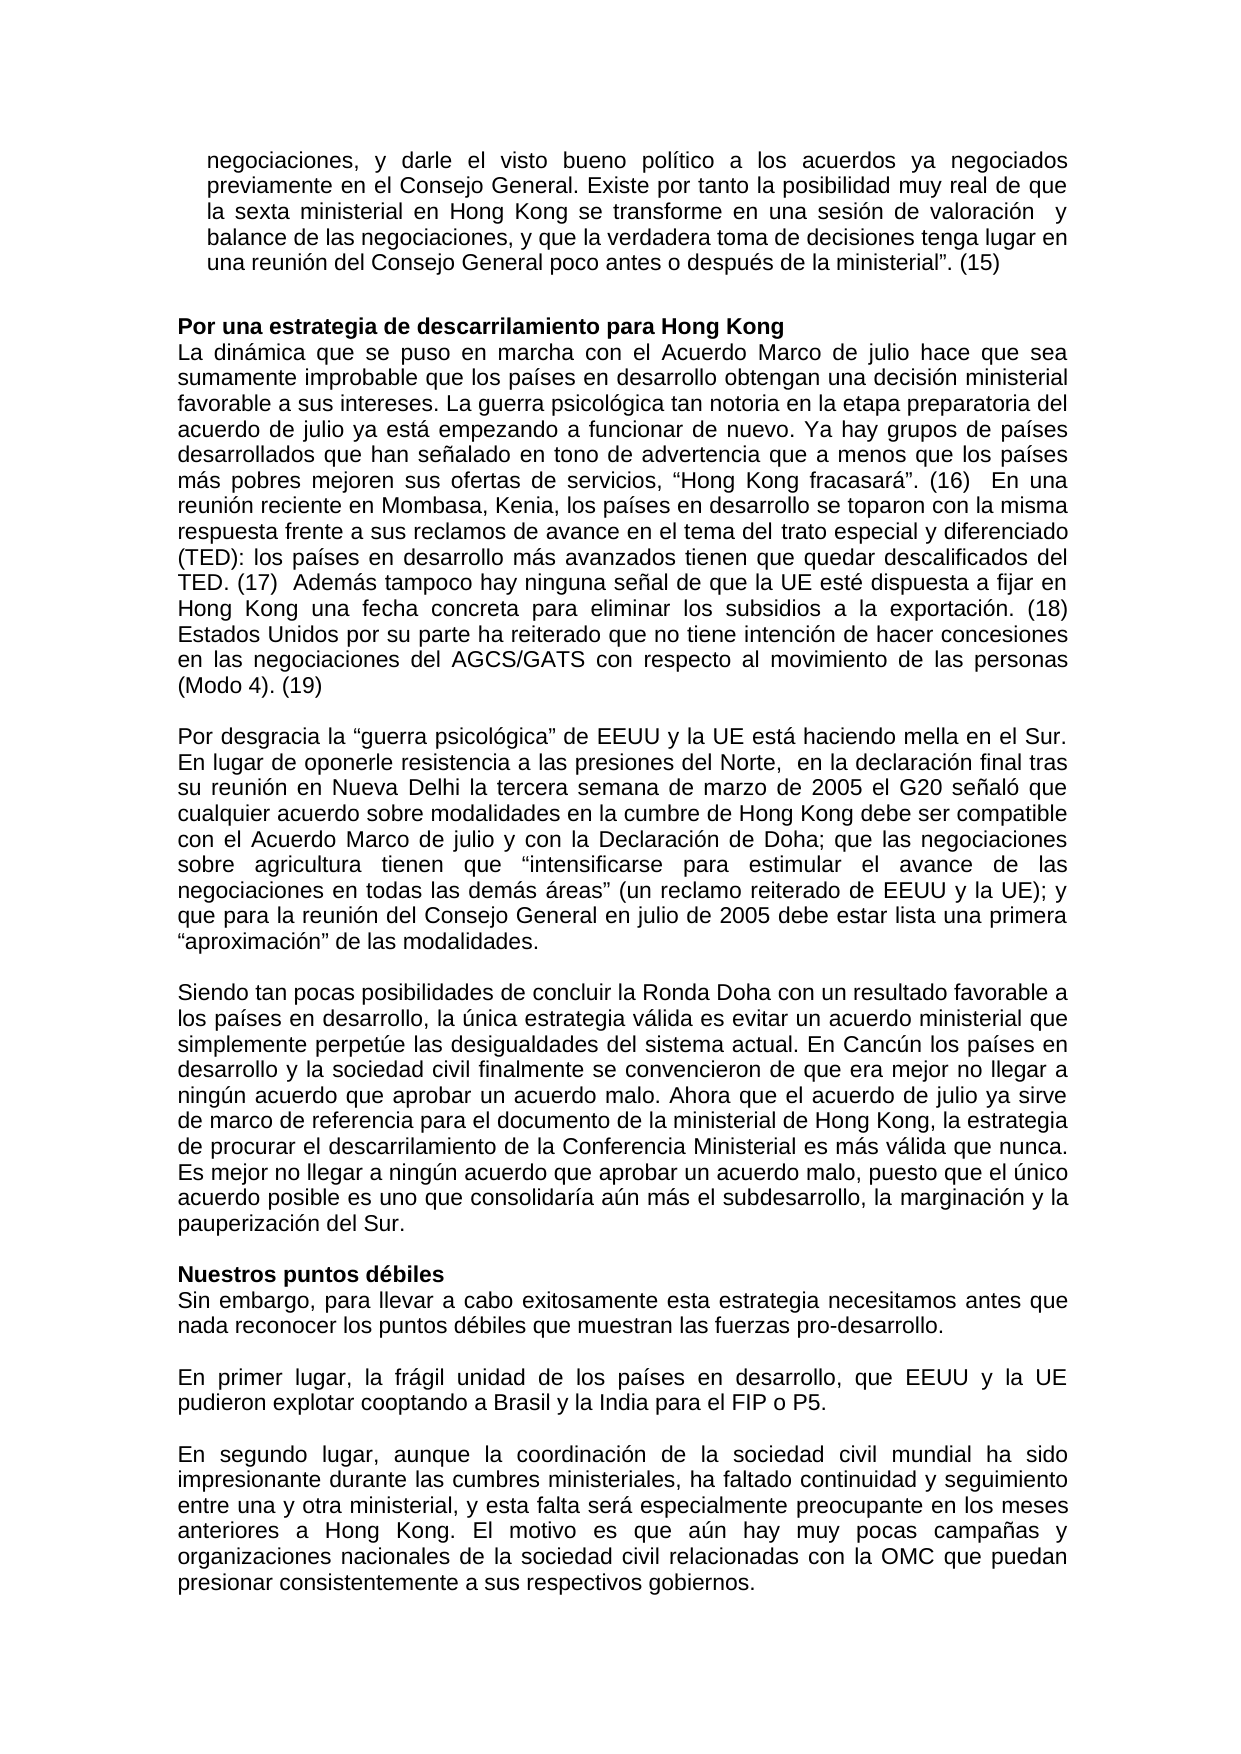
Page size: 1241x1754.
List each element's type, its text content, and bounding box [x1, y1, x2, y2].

text La dinámica que se puso en marcha con el Acuerdo Marco de julio hace que sea sumamente improbable que los países en desarrollo obtengan una decisión ministerial favorable a sus intereses. La guerra psicológica tan notoria en la etapa preparatoria del acuerdo de julio ya está empezando a funcionar de nuevo. Ya hay grupos de países desarrollados que han señalado en tono de advertencia que a menos que los países más pobres mejoren sus ofertas de servicios, “Hong Kong fracasará”. (16) En una reunión reciente en Mombasa, Kenia, los países en desarrollo se toparon con la misma respuesta frente a sus reclamos de avance en el tema del trato especial y diferenciado (TED): los países en desarrollo más avanzados tienen que quedar descalificados del TED. (17) Además tampoco hay ninguna señal de que la UE esté dispuesta a fijar en Hong Kong una fecha concreta para eliminar los subsidios a la exportación. (18) Estados Unidos por su parte ha reiterado que no tiene intención de hacer concesiones en las negociaciones del AGCS/GATS con respecto al movimiento de las personas (Modo 4). (19) [177, 339, 1069, 698]
text Nuestros puntos débiles [177, 1262, 1069, 1288]
text negociaciones, y darle el visto bueno político a los acuerdos ya negociados previamente en el Consejo General. Existe por tanto la posibilidad muy real de que la sexta ministerial en Hong Kong se transforme en una sesión de valoración y balance de las negociaciones, y que la verdadera toma de decisiones tenga lugar en una reunión del Consejo General poco antes o después de la ministerial”. (15) [207, 148, 1069, 276]
text Por desgracia la “guerra psicológica” de EEUU y la UE está haciendo mella en el Sur. En lugar de oponerle resistencia a las presiones del Norte, en la declaración final tras su reunión en Nueva Delhi la tercera semana de marzo de 2005 el G20 señaló que cualquier acuerdo sobre modalidades en la cumbre de Hong Kong debe ser compatible con el Acuerdo Marco de julio y con la Declaración de Doha; que las negociaciones sobre agricultura tienen que “intensificarse para estimular el avance de las negociaciones en todas las demás áreas” (un reclamo reiterado de EEUU y la UE); y que para la reunión del Consejo General en julio de 2005 debe estar lista una primera “aproximación” de las modalidades. [177, 724, 1069, 954]
text Siendo tan pocas posibilidades de concluir la Ronda Doha con un resultado favorable a los países en desarrollo, la única estrategia válida es evitar un acuerdo ministerial que simplemente perpetúe las desigualdades del sistema actual. En Cancún los países en desarrollo y la sociedad civil finalmente se convencieron de que era mejor no llegar a ningún acuerdo que aprobar un acuerdo malo. Ahora que el acuerdo de julio ya sirve de marco de referencia para el documento de la ministerial de Hong Kong, la estrategia de procurar el descarrilamiento de la Conferencia Ministerial es más válida que nunca. Es mejor no llegar a ningún acuerdo que aprobar un acuerdo malo, puesto que el único acuerdo posible es uno que consolidaría aún más el subdesarrollo, la marginación y la pauperización del Sur. [177, 980, 1069, 1236]
text En segundo lugar, aunque la coordinación de la sociedad civil mundial ha sido impresionante durante las cumbres ministeriales, ha faltado continuidad y seguimiento entre una y otra ministerial, y esta falta será especialmente preocupante en los meses anteriores a Hong Kong. El motivo es que aún hay muy pocas campañas y organizaciones nacionales de la sociedad civil relacionadas con la OMC que puedan presionar consistentemente a sus respectivos gobiernos. [177, 1441, 1069, 1595]
text Por una estrategia de descarrilamiento para Hong Kong [177, 314, 1069, 339]
text En primer lugar, la frágil unidad de los países en desarrollo, que EEUU y la UE pudieron explotar cooptando a Brasil y la India para el FIP o P5. [177, 1364, 1069, 1416]
text Sin embargo, para llevar a cabo exitosamente esta estrategia necesitamos antes que nada reconocer los puntos débiles que muestran las fuerzas pro-desarrollo. [177, 1288, 1069, 1339]
